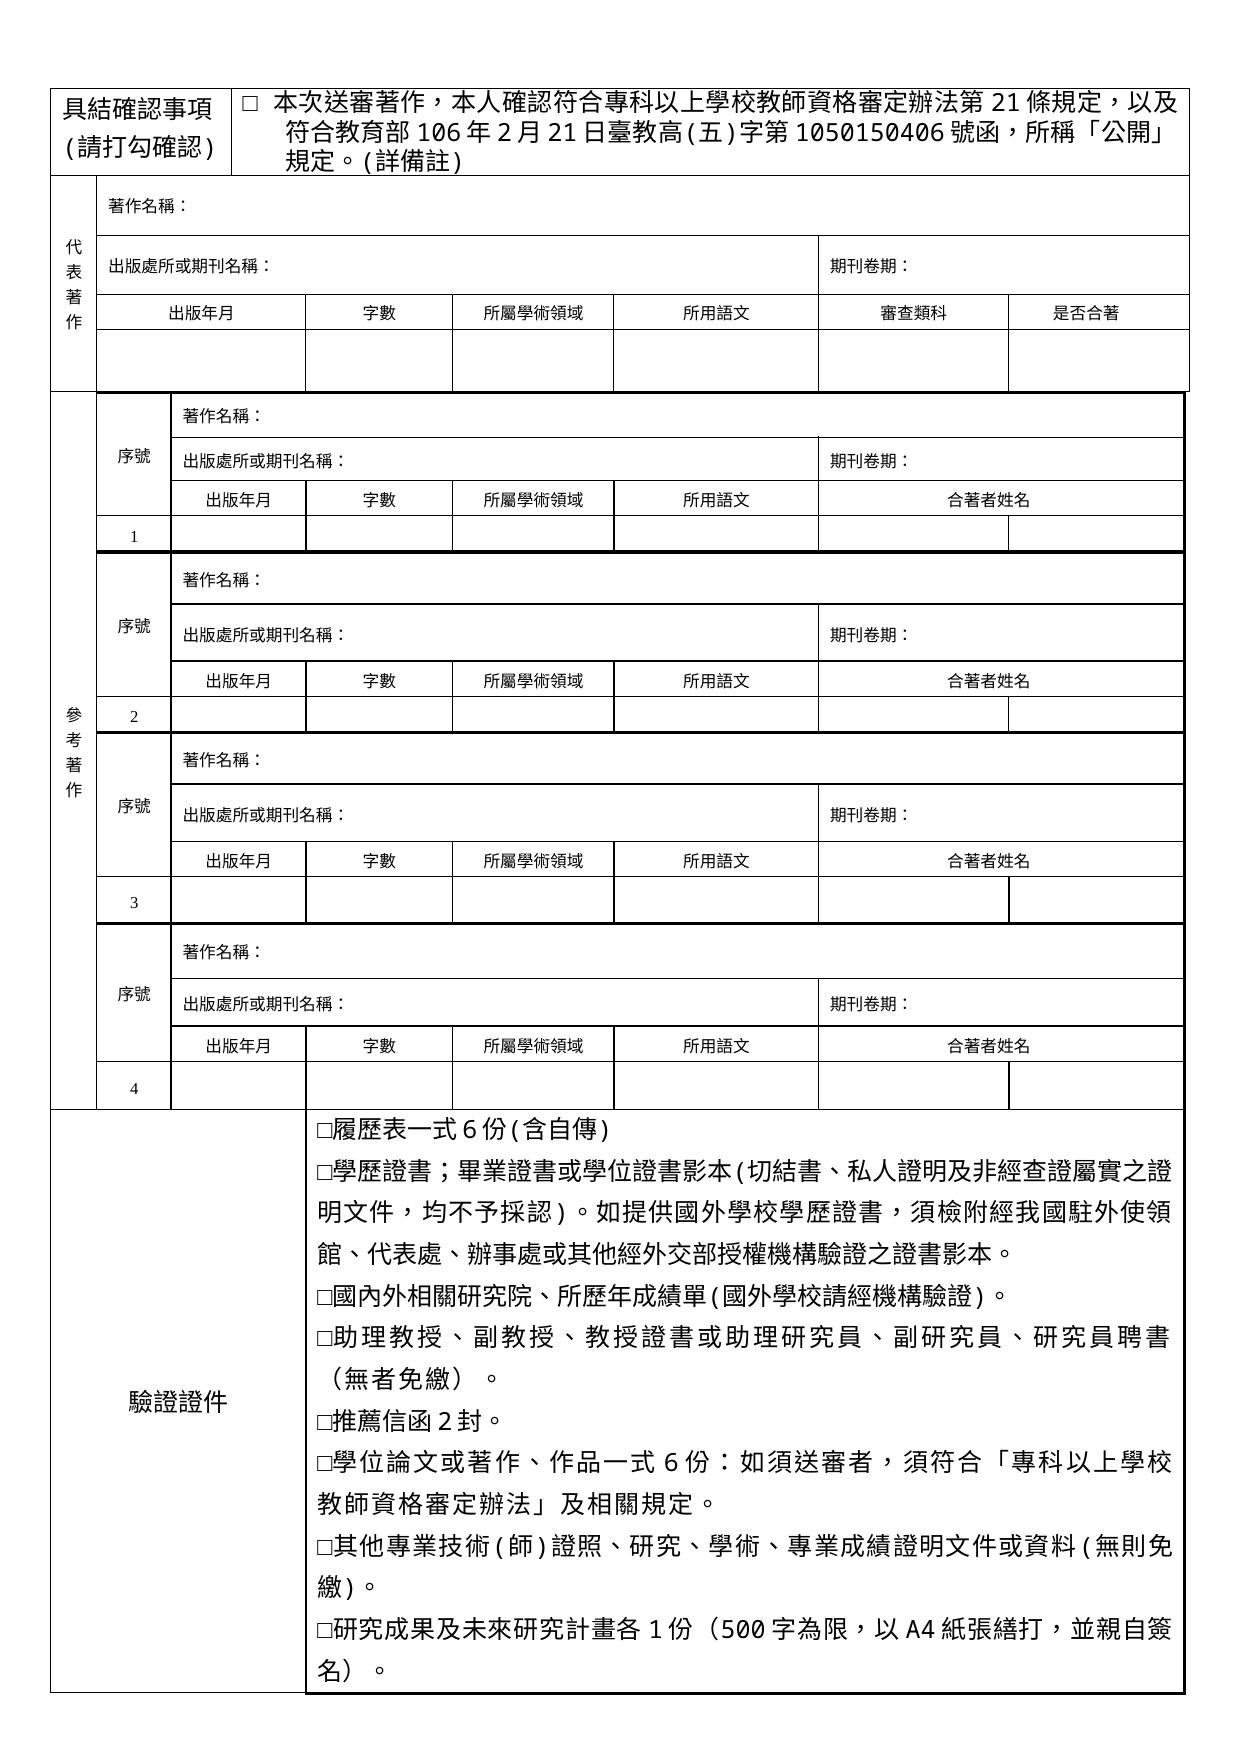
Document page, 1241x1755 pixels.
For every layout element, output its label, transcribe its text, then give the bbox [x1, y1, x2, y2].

table_cell 出版年月 [172, 1027, 305, 1061]
table_cell 所用語文 [614, 295, 818, 329]
table_cell 出版年月 [97, 295, 305, 329]
table_cell 出版處所或期刊名稱： [172, 979, 818, 1025]
table_cell [453, 1062, 613, 1108]
table_cell [172, 877, 305, 922]
table_cell 序號 [97, 394, 170, 515]
table_cell [172, 697, 305, 731]
table_cell [1009, 697, 1183, 731]
table_header □ 本次送審著作，本人確認符合專科以上學校教師資格審定辦法第21條規定，以及符合教育部106年2月21日臺教高(五)字第1050150406號函，所稱「公開」規定。(詳備註) [232, 89, 1189, 175]
table_cell [614, 330, 818, 391]
table_cell 所屬學術領域 [453, 481, 613, 515]
table_cell [307, 1062, 452, 1108]
table_cell 所用語文 [615, 662, 818, 696]
table_cell 4 [97, 1062, 170, 1108]
table_header 具結確認事項 (請打勾確認) [51, 89, 231, 175]
table_cell [615, 516, 818, 550]
table_cell 所屬學術領域 [453, 1027, 613, 1061]
table_cell [1009, 516, 1183, 550]
table_cell 合著者姓名 [819, 842, 1183, 876]
table_cell 字數 [307, 1027, 452, 1061]
table_cell [306, 330, 452, 391]
table_cell 期刊卷期： [819, 438, 1183, 479]
table_cell 著作名稱： [172, 734, 1183, 783]
table_cell [97, 330, 305, 391]
table_cell 期刊卷期： [819, 236, 1189, 294]
table_cell [307, 697, 452, 731]
table_cell [615, 697, 818, 731]
table_cell [453, 697, 613, 731]
table_cell [1010, 877, 1183, 922]
table_cell [615, 1062, 818, 1108]
table_cell 期刊卷期： [819, 979, 1183, 1025]
table_cell 字數 [307, 662, 452, 696]
table_cell 字數 [307, 481, 452, 515]
table_cell [172, 1062, 305, 1108]
table_cell 出版處所或期刊名稱： [97, 236, 818, 294]
table_cell [819, 330, 1008, 391]
table_cell [307, 877, 452, 922]
table_cell 所屬學術領域 [453, 662, 613, 696]
table_cell 是否合著 [1009, 295, 1189, 329]
table_cell 出版年月 [172, 481, 305, 515]
table_cell 1 [97, 516, 170, 550]
table_cell [307, 516, 452, 550]
table_cell [1010, 1062, 1183, 1108]
table_cell 序號 [97, 734, 170, 876]
table_cell [453, 516, 613, 550]
table_cell 審查類科 [819, 295, 1008, 329]
table_cell 出版處所或期刊名稱： [172, 785, 818, 841]
table_cell 2 [97, 697, 170, 731]
table_cell 著作名稱： [172, 925, 1183, 978]
table_cell 出版年月 [172, 842, 305, 876]
table_cell 出版處所或期刊名稱： [172, 438, 818, 479]
table_cell 出版處所或期刊名稱： [172, 605, 818, 660]
table_cell □履歷表一式6份(含自傳) □學歷證書；畢業證書或學位證書影本(切結書、私人證明及非經查證屬實之證明文件，均不予採認)。如提供國外學校學歷證書，須檢附經我國駐外使領館、代表處、辦事處或其他經外交部授權機構驗證之證書影本。 □國內外相關研究院、所歷年成績單(國外學校請經機構驗證)。 □助理教授、副教授、教授證書或助理研究員、副研究員、研究員聘書（無者免繳）。 □推薦信函2封。 □學位論文或著作、作品一式6份：如須送審者，須符合「專科以上學校教師資格審定辦法」及相關規定。 □其他專業技術(師)證照、研究、學術、專業成績證明文件或資料(無則免繳)。 □研究成果及未來研究計畫各1份（500字為限，以A4紙張繕打，並親自簽名）。 [307, 1110, 1183, 1692]
table_cell 所屬學術領域 [453, 842, 613, 876]
table_cell 合著者姓名 [819, 662, 1183, 696]
table_cell [819, 1062, 1008, 1108]
table_cell [819, 877, 1008, 922]
table_cell 著作名稱： [97, 176, 1189, 234]
table_cell [819, 697, 1008, 731]
table_cell 合著者姓名 [819, 1027, 1183, 1061]
table_cell [615, 877, 818, 922]
table_cell [819, 516, 1008, 550]
table_cell 著作名稱： [172, 554, 1183, 603]
table_cell 字數 [306, 295, 452, 329]
table_cell 期刊卷期： [819, 785, 1183, 841]
table_cell [453, 330, 613, 391]
table_cell 代表著作 [51, 176, 96, 391]
table_cell 3 [97, 877, 170, 922]
table_cell [172, 516, 305, 550]
table_cell 驗證證件 [51, 1110, 305, 1692]
table_cell 所屬學術領域 [453, 295, 613, 329]
table_cell 所用語文 [615, 481, 818, 515]
table_cell 合著者姓名 [819, 481, 1183, 515]
table_cell 期刊卷期： [819, 605, 1183, 660]
table_cell [1009, 330, 1189, 391]
table_cell 序號 [97, 925, 170, 1061]
table_cell 字數 [307, 842, 452, 876]
table_cell 所用語文 [615, 842, 818, 876]
table_cell [453, 877, 613, 922]
table_cell 著作名稱： [172, 394, 1183, 436]
table_cell 參考著作 [51, 392, 96, 1108]
table_cell 出版年月 [172, 662, 305, 696]
table_cell 序號 [97, 554, 170, 696]
table_cell 所用語文 [615, 1027, 818, 1061]
